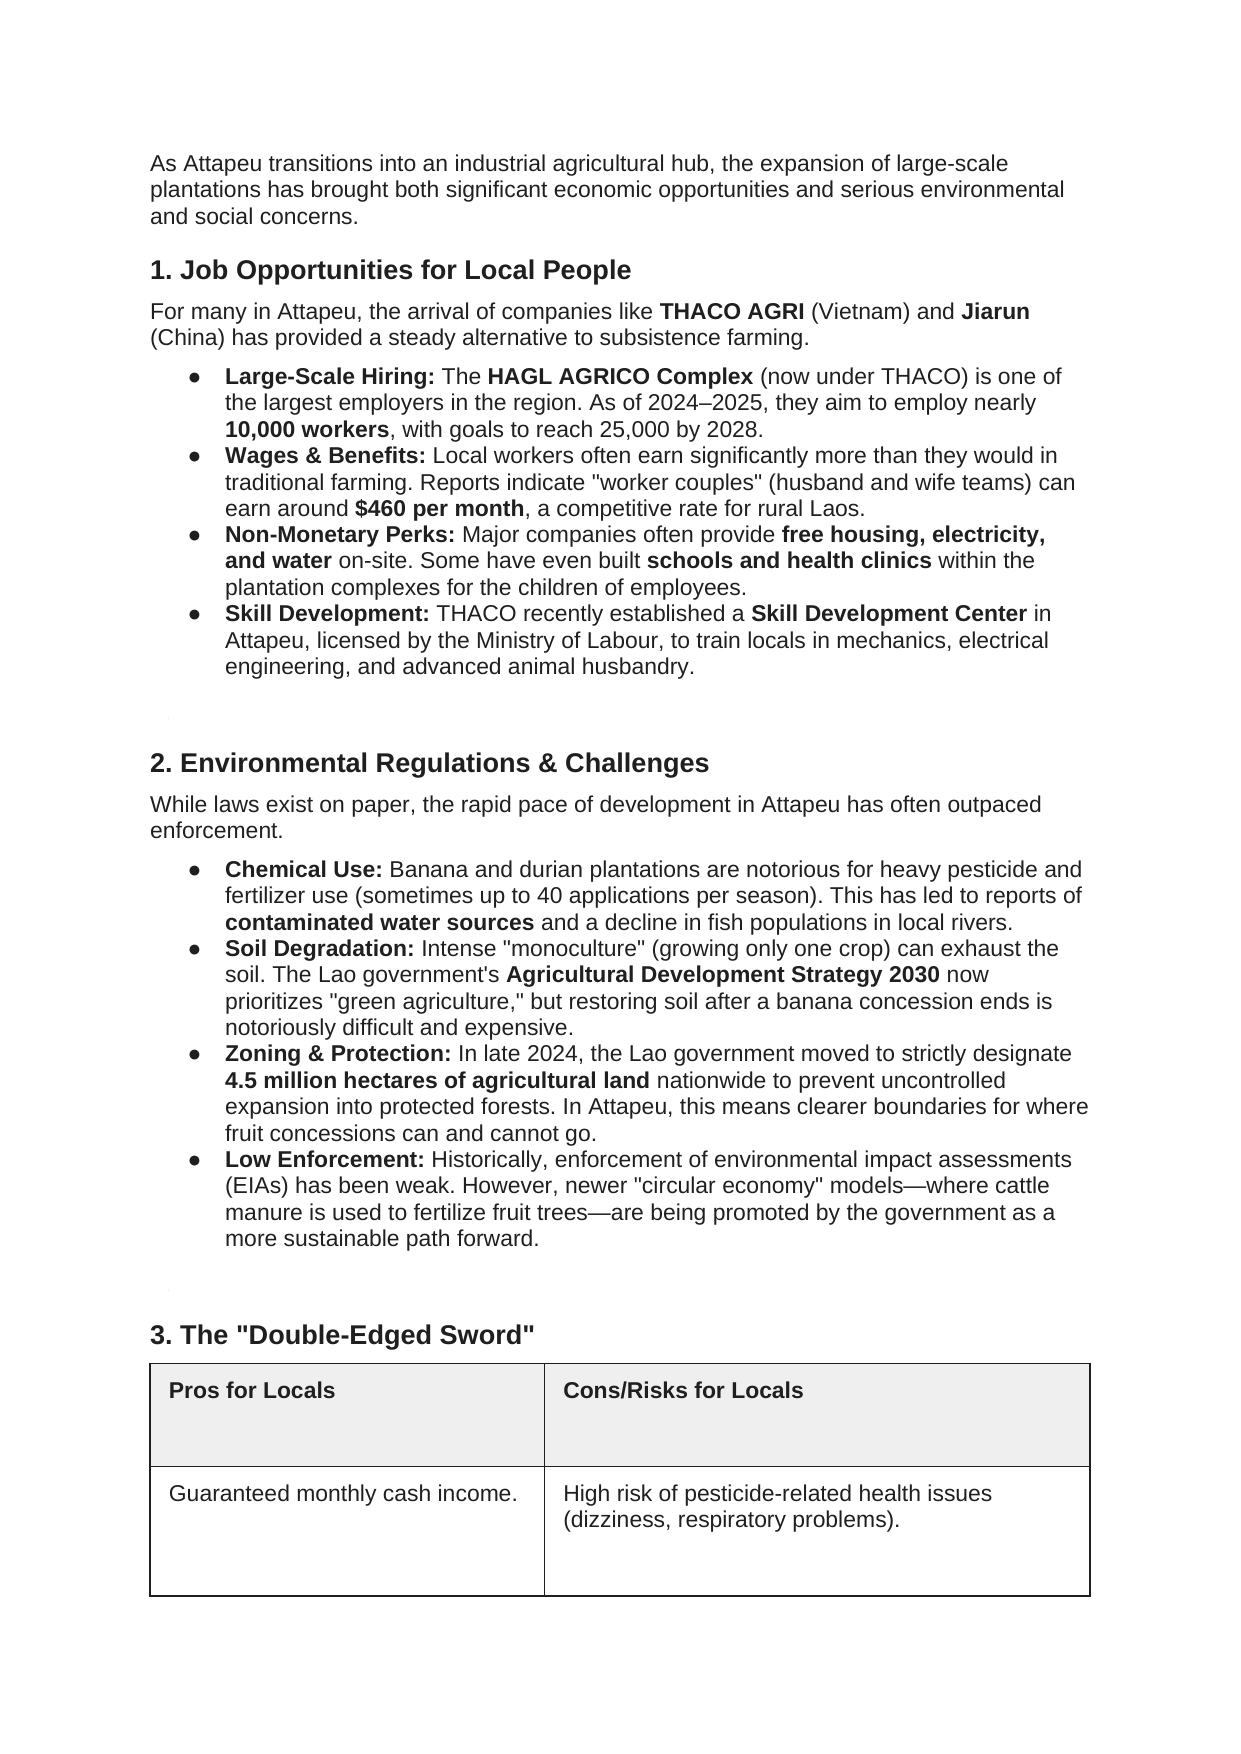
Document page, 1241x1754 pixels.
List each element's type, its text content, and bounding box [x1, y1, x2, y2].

list Zoning & Protection: In late 2024, the Lao government moved to strictly designate 4.5 million hectares of agricultural land nationwide to prevent uncontrolled expansion into protected forests. In Attapeu, this means clearer boundaries for where fruit concessions can and cannot go. [187, 1040, 1090, 1146]
table_header Cons/Risks for Locals [545, 1364, 1089, 1466]
list Skill Development: THACO recently established a Skill Development Center in Attapeu, licensed by the Ministry of Labour, to train locals in mechanics, electrical engineering, and advanced animal husbandry. [187, 600, 1090, 679]
text While laws exist on paper, the rapid pace of development in Attapeu has often outpaced enforcement. [150, 791, 1090, 843]
table_header Pros for Locals [151, 1364, 544, 1466]
table_cell High risk of pesticide-related health issues (dizziness, respiratory problems). [545, 1467, 1089, 1595]
subtitle 1. Job Opportunities for Local People [150, 254, 1090, 285]
list Soil Degradation: Intense "monoculture" (growing only one crop) can exhaust the soil. The Lao government's Agricultural Development Strategy 2030 now prioritizes "green agriculture," but restoring soil after a banana concession ends is notoriously difficult and expensive. [187, 935, 1090, 1040]
list Non-Monetary Perks: Major companies often provide free housing, electricity, and water on-site. Some have even built schools and health clinics within the plantation complexes for the children of employees. [187, 521, 1090, 600]
list Low Enforcement: Historically, enforcement of environmental impact assessments (EIAs) has been weak. However, newer "circular economy" models—where cattle manure is used to fertilize fruit trees—are being promoted by the government as a more sustainable path forward. [187, 1146, 1090, 1251]
list Large-Scale Hiring: The HAGL AGRICO Complex (now under THACO) is one of the largest employers in the region. As of 2024–2025, they aim to employ nearly 10,000 workers, with goals to reach 25,000 by 2028. [187, 363, 1090, 442]
subtitle 2. Environmental Regulations & Challenges [150, 747, 1090, 778]
text As Attapeu transitions into an industrial agricultural hub, the expansion of large-scale plantations has brought both significant economic opportunities and serious environmental and social concerns. [150, 150, 1090, 229]
list Chemical Use: Banana and durian plantations are notorious for heavy pesticide and fertilizer use (sometimes up to 40 applications per season). This has led to reports of contaminated water sources and a decline in fish populations in local rivers. [187, 856, 1090, 935]
text For many in Attapeu, the arrival of companies like THACO AGRI (Vietnam) and Jiarun (China) has provided a steady alternative to subsistence farming. [150, 298, 1090, 351]
subtitle 3. The "Double-Edged Sword" [150, 1319, 1090, 1350]
list Wages & Benefits: Local workers often earn significantly more than they would in traditional farming. Reports indicate "worker couples" (husband and wife teams) can earn around $460 per month, a competitive rate for rural Laos. [187, 442, 1090, 521]
table_cell Guaranteed monthly cash income. [151, 1467, 544, 1595]
